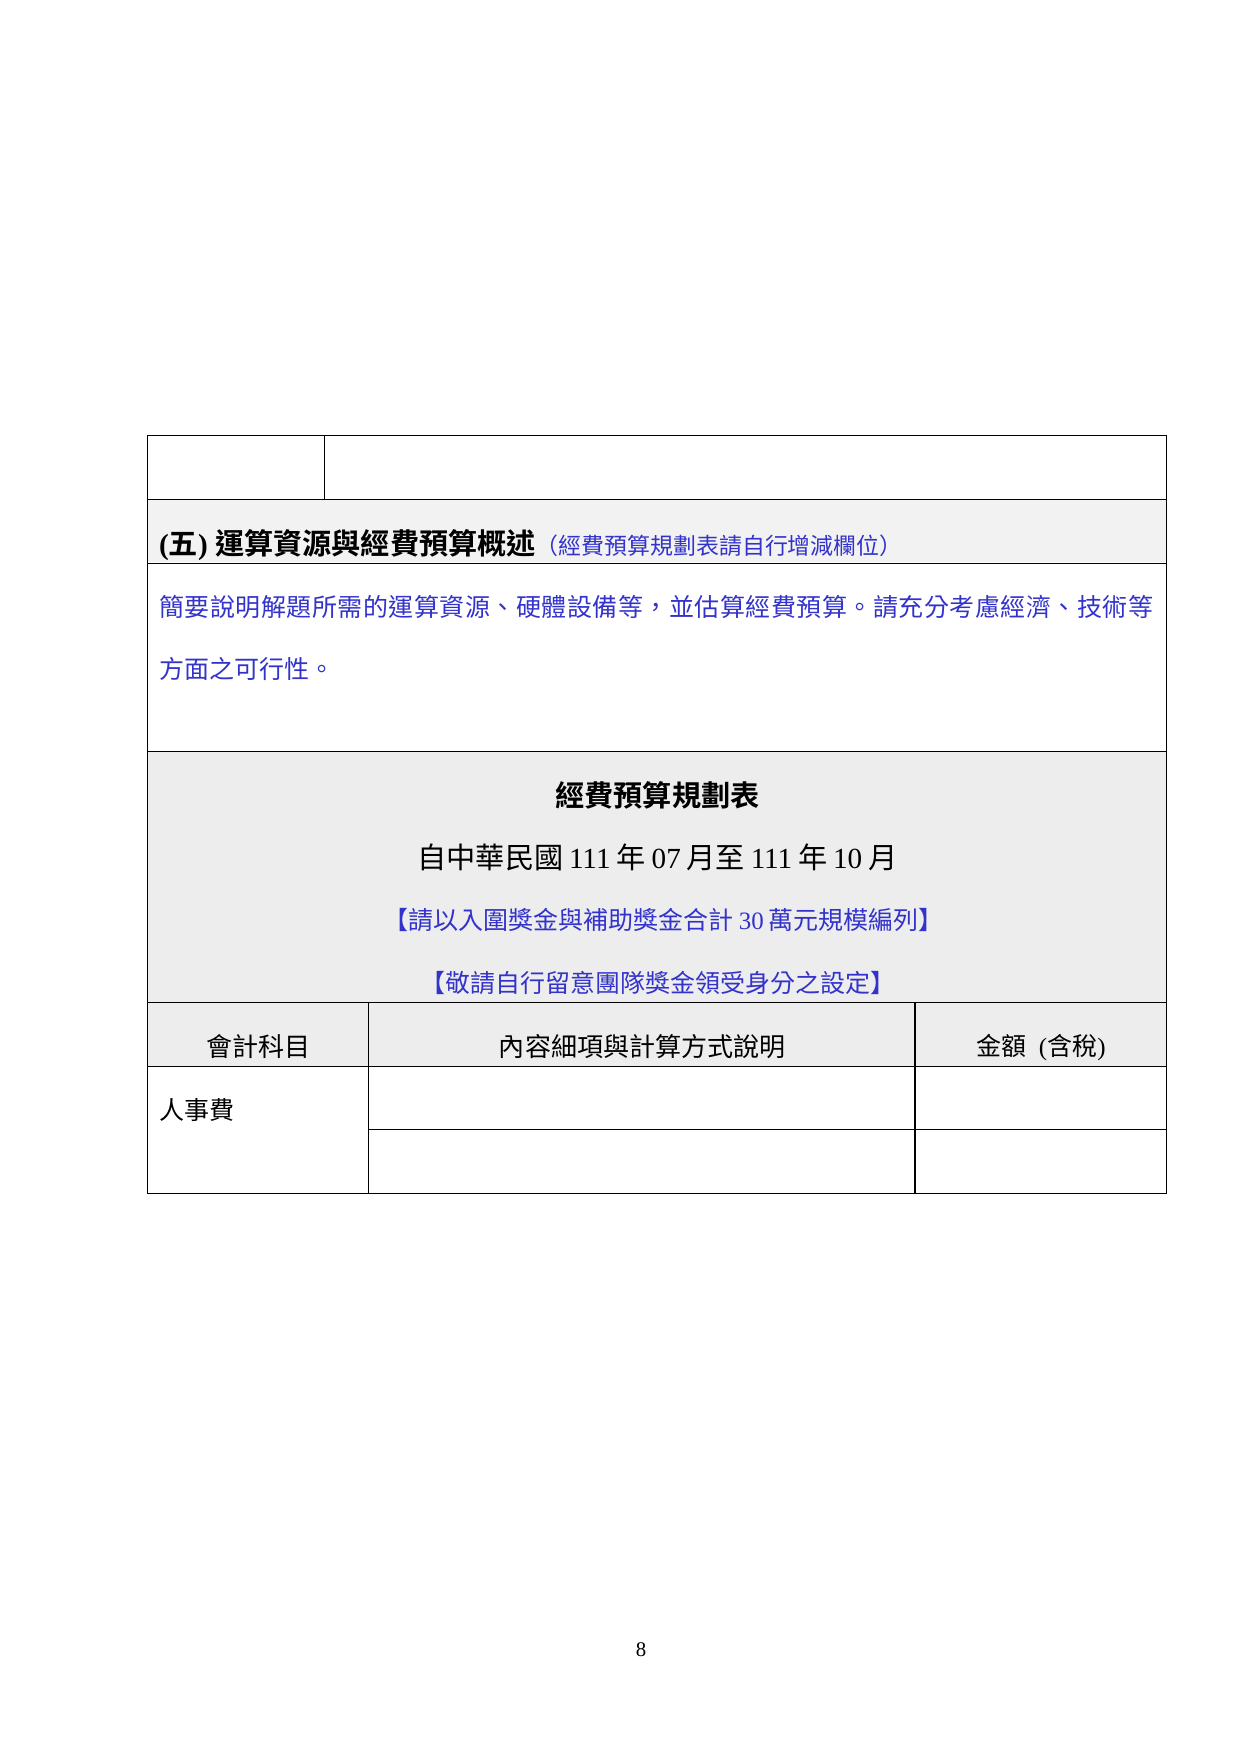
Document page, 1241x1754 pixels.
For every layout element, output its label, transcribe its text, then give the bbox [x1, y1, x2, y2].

table_cell [369, 1130, 914, 1193]
table_cell (五) 運算資源與經費預算概述（經費預算規劃表請自行增減欄位） [148, 500, 1166, 562]
table_cell 金額 (含稅) [916, 1003, 1166, 1066]
table_cell [148, 436, 324, 499]
table_cell 內容細項與計算方式說明 [369, 1003, 914, 1066]
table_cell [916, 1067, 1166, 1129]
table_cell [916, 1130, 1166, 1193]
table_cell 會計科目 [148, 1003, 368, 1066]
table_cell 簡要說明解題所需的運算資源、硬體設備等，並估算經費預算。請充分考慮經濟、技術等方面之可行性。 [148, 564, 1166, 751]
table_cell 人事費 [148, 1067, 368, 1193]
table_cell [369, 1067, 914, 1129]
table_cell [325, 436, 1166, 499]
table_cell 經費預算規劃表 自中華民國111年07月至111年10月 【請以入圍獎金與補助獎金合計30萬元規模編列】 【敬請自行留意團隊獎金領受身分之設定】 [148, 752, 1166, 1002]
